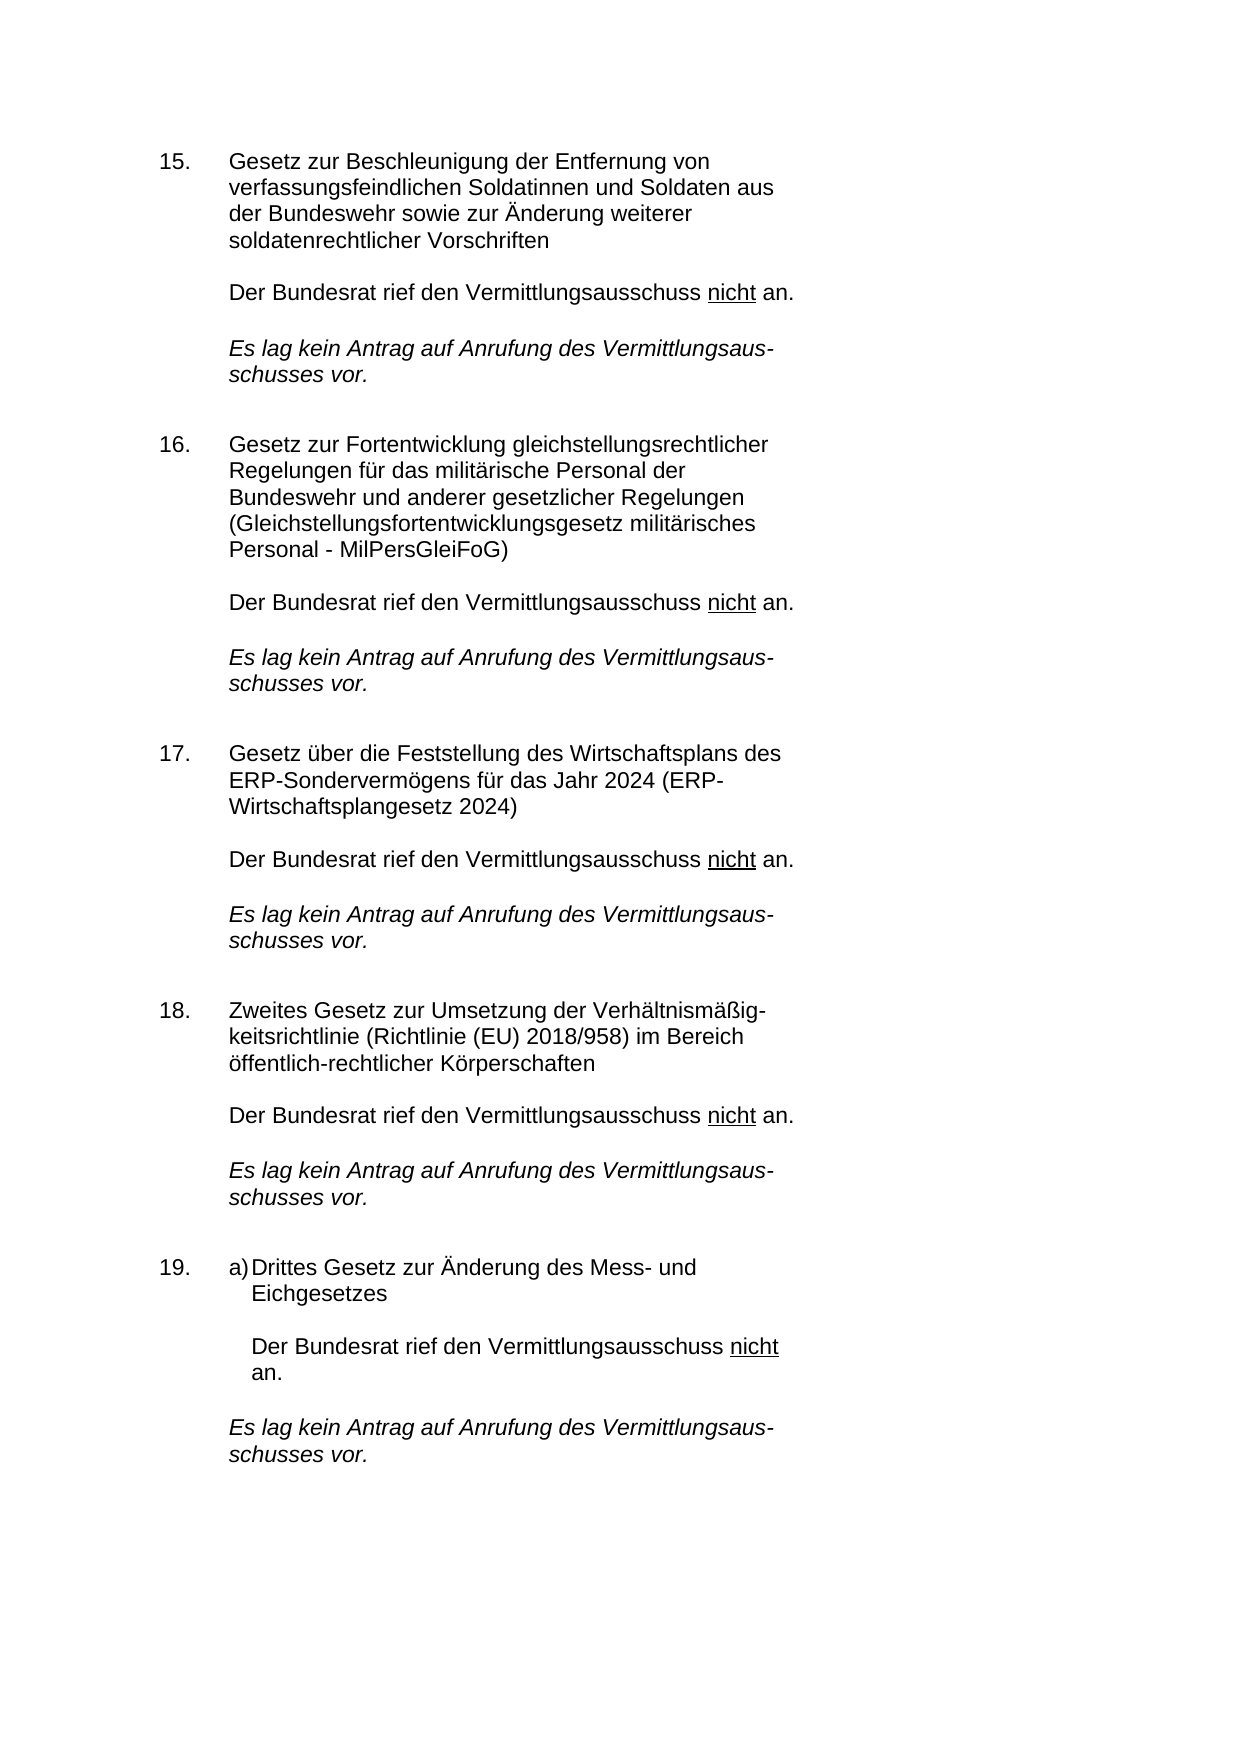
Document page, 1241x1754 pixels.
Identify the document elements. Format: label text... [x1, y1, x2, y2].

table_cell [807, 431, 956, 740]
table_cell Gesetz über die Feststellung des Wirtschaftsplans des ERP-Sondervermögens für das Jahr 2024 (ERP-Wirtschaftsplangesetz 2024) Der Bundesrat rief den Vermittlungsausschuss nicht an. Es lag kein Antrag auf Anrufung des Vermittlungsaus­schusses vor. [217, 740, 807, 997]
table_cell 15. [148, 148, 217, 431]
table_cell [807, 1254, 956, 1511]
table_cell 17. [148, 740, 217, 997]
table_cell [807, 148, 956, 431]
table_cell 19. [148, 1254, 217, 1511]
table_cell Gesetz zur Fortentwicklung gleichstellungsrechtlicher Regelungen für das militärische Personal der Bundeswehr und anderer gesetzlicher Regelungen (Gleichstellungsfortentwicklungsgesetz militärisches Personal - MilPersGleiFoG) Der Bundesrat rief den Vermittlungsausschuss nicht an. Es lag kein Antrag auf Anrufung des Vermittlungsaus­schusses vor. [217, 431, 807, 740]
table_cell Zweites Gesetz zur Umsetzung der Verhältnismäßig­keits­richtlinie (Richtlinie (EU) 2018/958) im Bereich öffentlich-rechtlicher Körperschaften Der Bundesrat rief den Vermittlungsausschuss nicht an. Es lag kein Antrag auf Anrufung des Vermittlungsaus­schusses vor. [217, 997, 807, 1254]
table_cell Gesetz zur Beschleunigung der Entfernung von verfassungsfeindlichen Soldatinnen und Soldaten aus der Bundeswehr sowie zur Änderung weiterer soldatenrechtlicher Vorschriften Der Bundesrat rief den Vermittlungsausschuss nicht an. Es lag kein Antrag auf Anrufung des Vermittlungsaus­schusses vor. [217, 148, 807, 431]
table_cell a) Drittes Gesetz zur Änderung des Mess- und Eichgesetzes Der Bundesrat rief den Vermittlungsausschuss nicht an. Es lag kein Antrag auf Anrufung des Vermittlungsaus­schusses vor. [217, 1254, 807, 1511]
table_cell [807, 997, 956, 1254]
table_cell 18. [148, 997, 217, 1254]
table_cell [807, 740, 956, 997]
table_cell 16. [148, 431, 217, 740]
